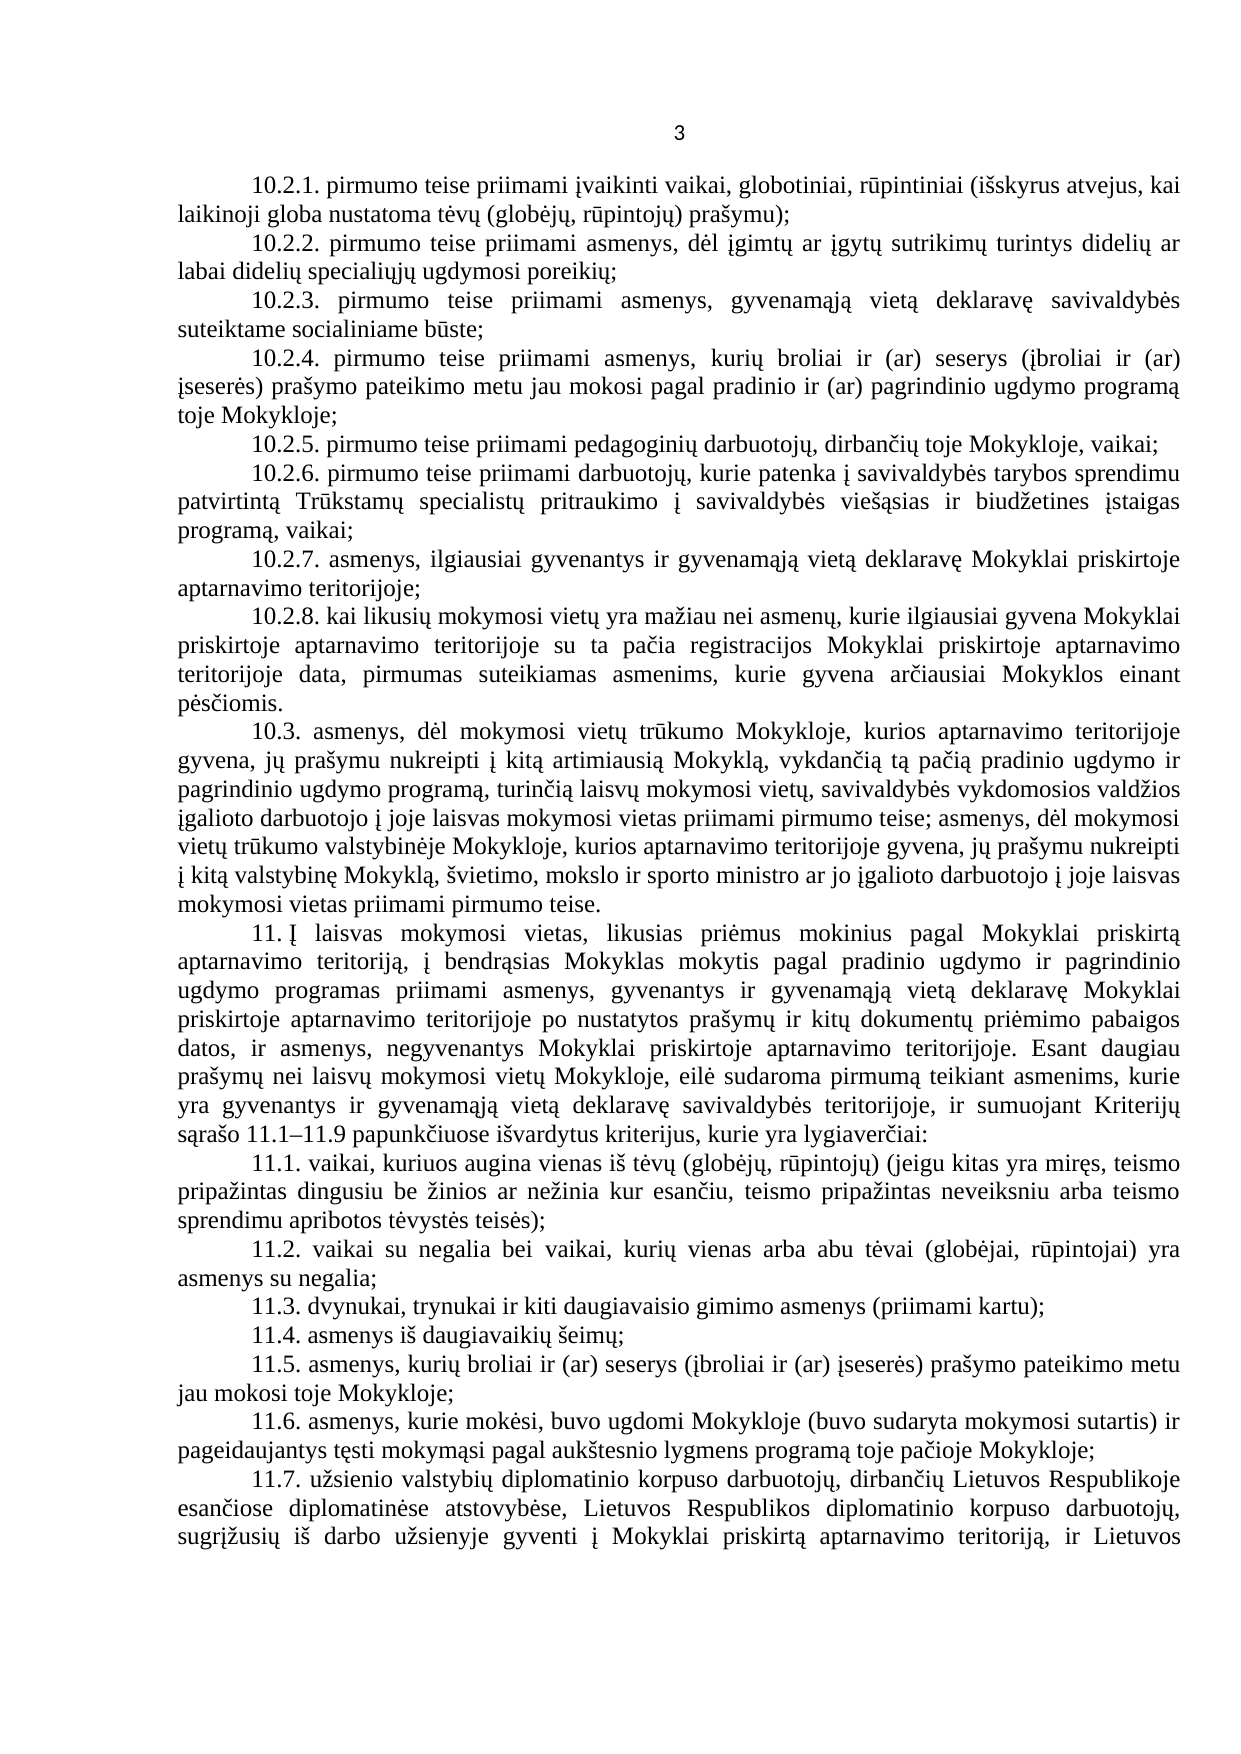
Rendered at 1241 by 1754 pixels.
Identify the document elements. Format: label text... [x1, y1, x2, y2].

text 10.2.2. pirmumo teise priimami asmenys, dėl įgimtų ar įgytų sutrikimų turintys didelių ar labai didelių specialiųjų ugdymosi poreikių; [177, 228, 1181, 285]
text 10.2.1. pirmumo teise priimami įvaikinti vaikai, globotiniai, rūpintiniai (išskyrus atvejus, kai laikinoji globa nustatoma tėvų (globėjų, rūpintojų) prašymu); [177, 170, 1181, 228]
text 10.2.3. pirmumo teise priimami asmenys, gyvenamąją vietą deklaravę savivaldybės suteiktame socialiniame būste; [177, 285, 1181, 343]
text 11.3. dvynukai, trynukai ir kiti daugiavaisio gimimo asmenys (priimami kartu); [177, 1291, 1181, 1320]
text 10.2.6. pirmumo teise priimami darbuotojų, kurie patenka į savivaldybės tarybos sprendimu patvirtintą Trūkstamų specialistų pritraukimo į savivaldybės viešąsias ir biudžetines įstaigas programą, vaikai; [177, 458, 1181, 544]
text 10.2.4. pirmumo teise priimami asmenys, kurių broliai ir (ar) seserys (įbroliai ir (ar) įseserės) prašymo pateikimo metu jau mokosi pagal pradinio ir (ar) pagrindinio ugdymo programą toje Mokykloje; [177, 343, 1181, 429]
text 11.1. vaikai, kuriuos augina vienas iš tėvų (globėjų, rūpintojų) (jeigu kitas yra miręs, teismo pripažintas dingusiu be žinios ar nežinia kur esančiu, teismo pripažintas neveiksniu arba teismo sprendimu apribotos tėvystės teisės); [177, 1148, 1181, 1234]
text 11.7. užsienio valstybių diplomatinio korpuso darbuotojų, dirbančių Lietuvos Respublikoje esančiose diplomatinėse atstovybėse, Lietuvos Respublikos diplomatinio korpuso darbuotojų, sugrįžusių iš darbo užsienyje gyventi į Mokyklai priskirtą aptarnavimo teritoriją, ir Lietuvos [177, 1464, 1181, 1550]
text 11.2. vaikai su negalia bei vaikai, kurių vienas arba abu tėvai (globėjai, rūpintojai) yra asmenys su negalia; [177, 1234, 1181, 1291]
text 10.2.7. asmenys, ilgiausiai gyvenantys ir gyvenamąją vietą deklaravę Mokyklai priskirtoje aptarnavimo teritorijoje; [177, 544, 1181, 601]
text 11.4. asmenys iš daugiavaikių šeimų; [177, 1320, 1181, 1349]
text 11.5. asmenys, kurių broliai ir (ar) seserys (įbroliai ir (ar) įseserės) prašymo pateikimo metu jau mokosi toje Mokykloje; [177, 1349, 1181, 1406]
text 11.6. asmenys, kurie mokėsi, buvo ugdomi Mokykloje (buvo sudaryta mokymosi sutartis) ir pageidaujantys tęsti mokymąsi pagal aukštesnio lygmens programą toje pačioje Mokykloje; [177, 1406, 1181, 1464]
text 10.2.8. kai likusių mokymosi vietų yra mažiau nei asmenų, kurie ilgiausiai gyvena Mokyklai priskirtoje aptarnavimo teritorijoje su ta pačia registracijos Mokyklai priskirtoje aptarnavimo teritorijoje data, pirmumas suteikiamas asmenims, kurie gyvena arčiausiai Mokyklos einant pėsčiomis. [177, 601, 1181, 716]
text 10.2.5. pirmumo teise priimami pedagoginių darbuotojų, dirbančių toje Mokykloje, vaikai; [177, 429, 1181, 458]
text 11. Į laisvas mokymosi vietas, likusias priėmus mokinius pagal Mokyklai priskirtą aptarnavimo teritoriją, į bendrąsias Mokyklas mokytis pagal pradinio ugdymo ir pagrindinio ugdymo programas priimami asmenys, gyvenantys ir gyvenamąją vietą deklaravę Mokyklai priskirtoje aptarnavimo teritorijoje po nustatytos prašymų ir kitų dokumentų priėmimo pabaigos datos, ir asmenys, negyvenantys Mokyklai priskirtoje aptarnavimo teritorijoje. Esant daugiau prašymų nei laisvų mokymosi vietų Mokykloje, eilė sudaroma pirmumą teikiant asmenims, kurie yra gyvenantys ir gyvenamąją vietą deklaravę savivaldybės teritorijoje, ir sumuojant Kriterijų sąrašo 11.1–11.9 papunkčiuose išvardytus kriterijus, kurie yra lygiaverčiai: [177, 918, 1181, 1148]
text 10.3. asmenys, dėl mokymosi vietų trūkumo Mokykloje, kurios aptarnavimo teritorijoje gyvena, jų prašymu nukreipti į kitą artimiausią Mokyklą, vykdančią tą pačią pradinio ugdymo ir pagrindinio ugdymo programą, turinčią laisvų mokymosi vietų, savivaldybės vykdomosios valdžios įgalioto darbuotojo į joje laisvas mokymosi vietas priimami pirmumo teise; asmenys, dėl mokymosi vietų trūkumo valstybinėje Mokykloje, kurios aptarnavimo teritorijoje gyvena, jų prašymu nukreipti į kitą valstybinę Mokyklą, švietimo, mokslo ir sporto ministro ar jo įgalioto darbuotojo į joje laisvas mokymosi vietas priimami pirmumo teise. [177, 716, 1181, 918]
